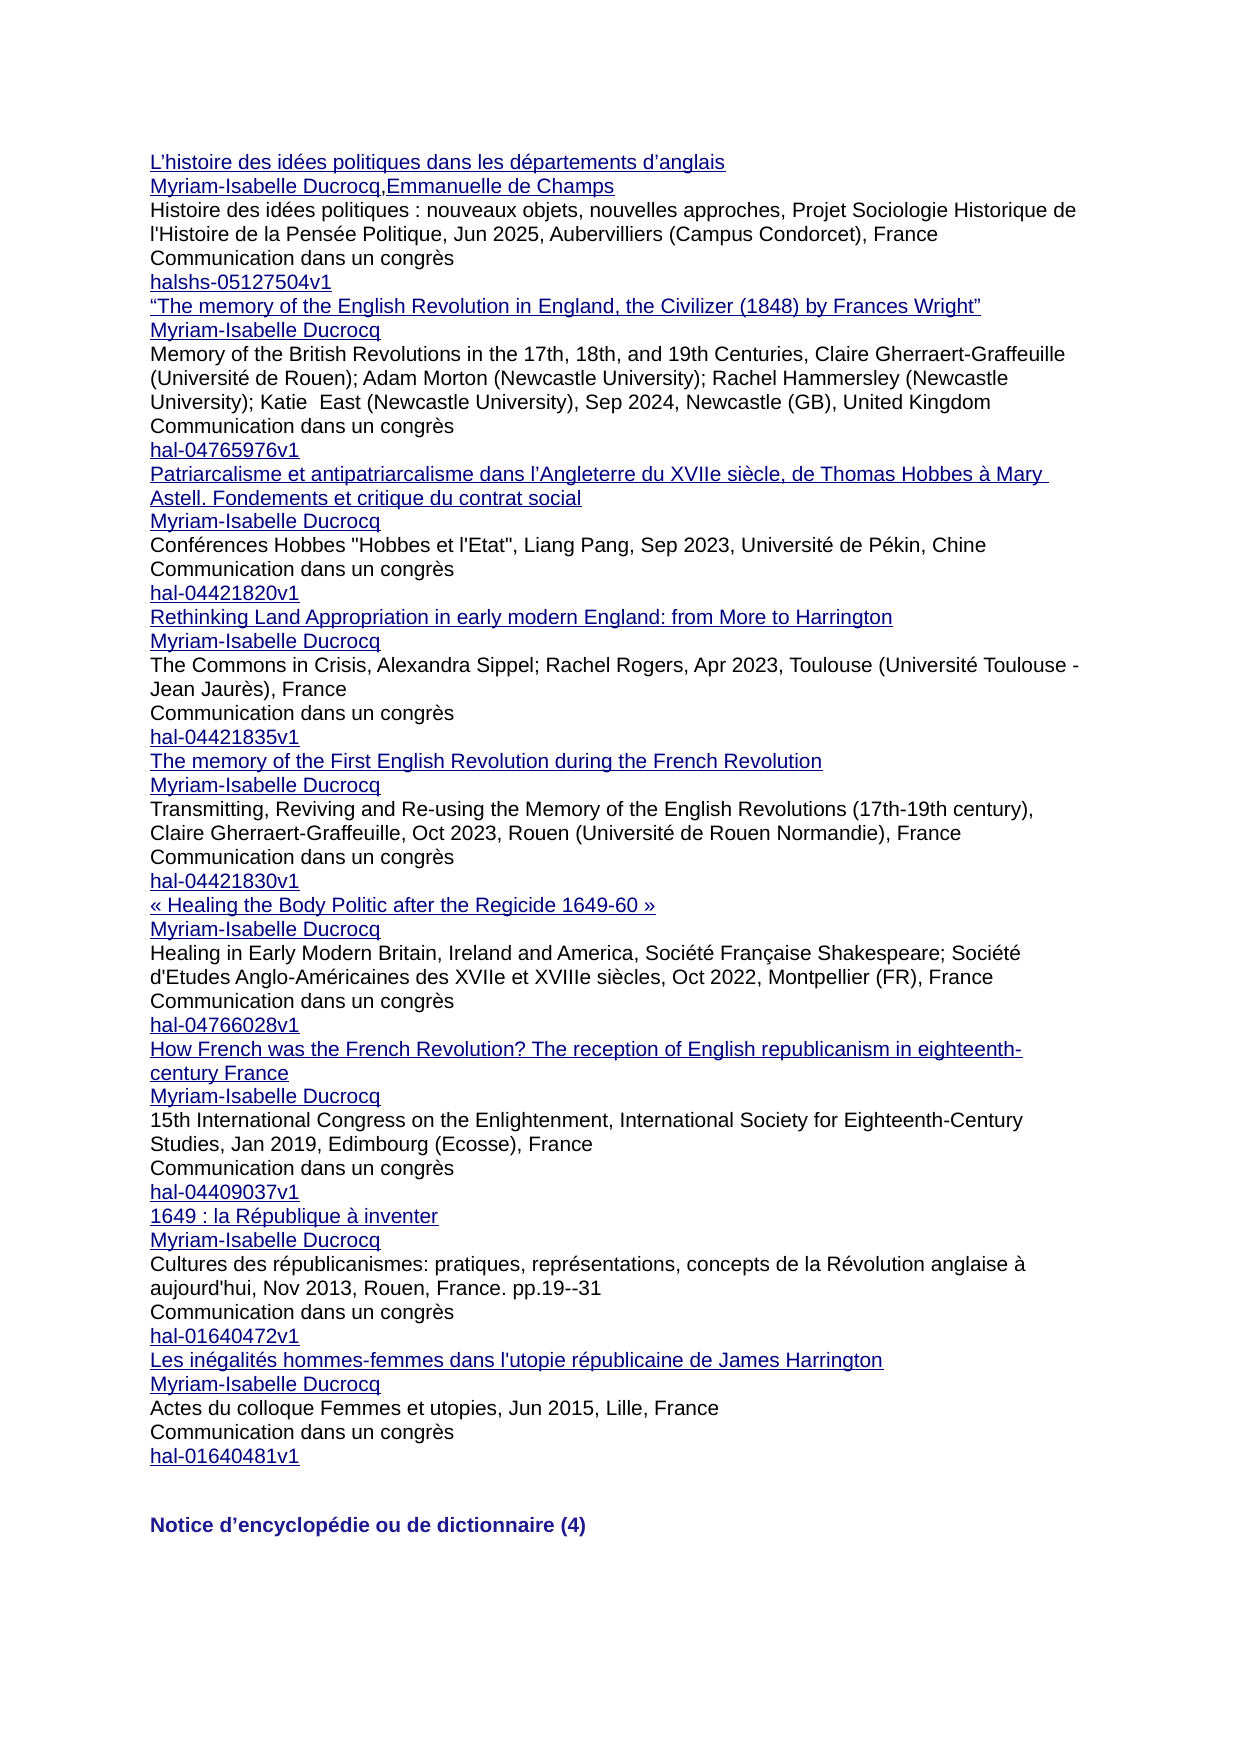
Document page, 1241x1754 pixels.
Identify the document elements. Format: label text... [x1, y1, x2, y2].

table_cell How French was the French Revolution? The reception of English republicanism in eighteenth-century France Myriam-Isabelle Ducrocq 15th International Congress on the Enlightenment, International Society for Eighteenth-Century Studies, Jan 2019, Edimbourg (Ecosse), France Communication dans un congrès hal-04409037v1 [150, 1036, 1090, 1204]
table_cell Les inégalités hommes-femmes dans l'utopie républicaine de James Harrington Myriam-Isabelle Ducrocq Actes du colloque Femmes et utopies, Jun 2015, Lille, France Communication dans un congrès hal-01640481v1 [150, 1348, 1090, 1468]
table_cell « Healing the Body Politic after the Regicide 1649-60 » Myriam-Isabelle Ducrocq Healing in Early Modern Britain, Ireland and America, Société Française Shakespeare; Société d'Etudes Anglo-Américaines des XVIIe et XVIIIe siècles, Oct 2022, Montpellier (FR), France Communication dans un congrès hal-04766028v1 [150, 893, 1090, 1036]
table_cell Patriarcalisme et antipatriarcalisme dans l’Angleterre du XVIIe siècle, de Thomas Hobbes à Mary Astell. Fondements et critique du contrat social Myriam-Isabelle Ducrocq Conférences Hobbes "Hobbes et l'Etat", Liang Pang, Sep 2023, Université de Pékin, Chine Communication dans un congrès hal-04421820v1 [150, 461, 1090, 605]
table_cell The memory of the First English Revolution during the French Revolution Myriam-Isabelle Ducrocq Transmitting, Reviving and Re-using the Memory of the English Revolutions (17th-19th century), Claire Gherraert-Graffeuille, Oct 2023, Rouen (Université de Rouen Normandie), France Communication dans un congrès hal-04421830v1 [150, 749, 1090, 893]
table_cell L’histoire des idées politiques dans les départements d’anglais Myriam-Isabelle Ducrocq,Emmanuelle de Champs Histoire des idées politiques : nouveaux objets, nouvelles approches, Projet Sociologie Historique de l'Histoire de la Pensée Politique, Jun 2025, Aubervilliers (Campus Condorcet), France Communication dans un congrès halshs-05127504v1 [150, 150, 1090, 294]
subtitle Notice d’encyclopédie ou de dictionnaire (4) [150, 1512, 1090, 1536]
table_cell Rethinking Land Appropriation in early modern England: from More to Harrington Myriam-Isabelle Ducrocq The Commons in Crisis, Alexandra Sippel; Rachel Rogers, Apr 2023, Toulouse (Université Toulouse - Jean Jaurès), France Communication dans un congrès hal-04421835v1 [150, 605, 1090, 749]
table_cell “The memory of the English Revolution in England, the Civilizer (1848) by Frances Wright” Myriam-Isabelle Ducrocq Memory of the British Revolutions in the 17th, 18th, and 19th Centuries, Claire Gherraert-Graffeuille (Université de Rouen); Adam Morton (Newcastle University); Rachel Hammersley (Newcastle University); Katie East (Newcastle University), Sep 2024, Newcastle (GB), United Kingdom Communication dans un congrès hal-04765976v1 [150, 294, 1090, 461]
table_cell 1649 : la République à inventer Myriam-Isabelle Ducrocq Cultures des républicanismes: pratiques, représentations, concepts de la Révolution anglaise à aujourd'hui, Nov 2013, Rouen, France. pp.19--31 Communication dans un congrès hal-01640472v1 [150, 1204, 1090, 1348]
